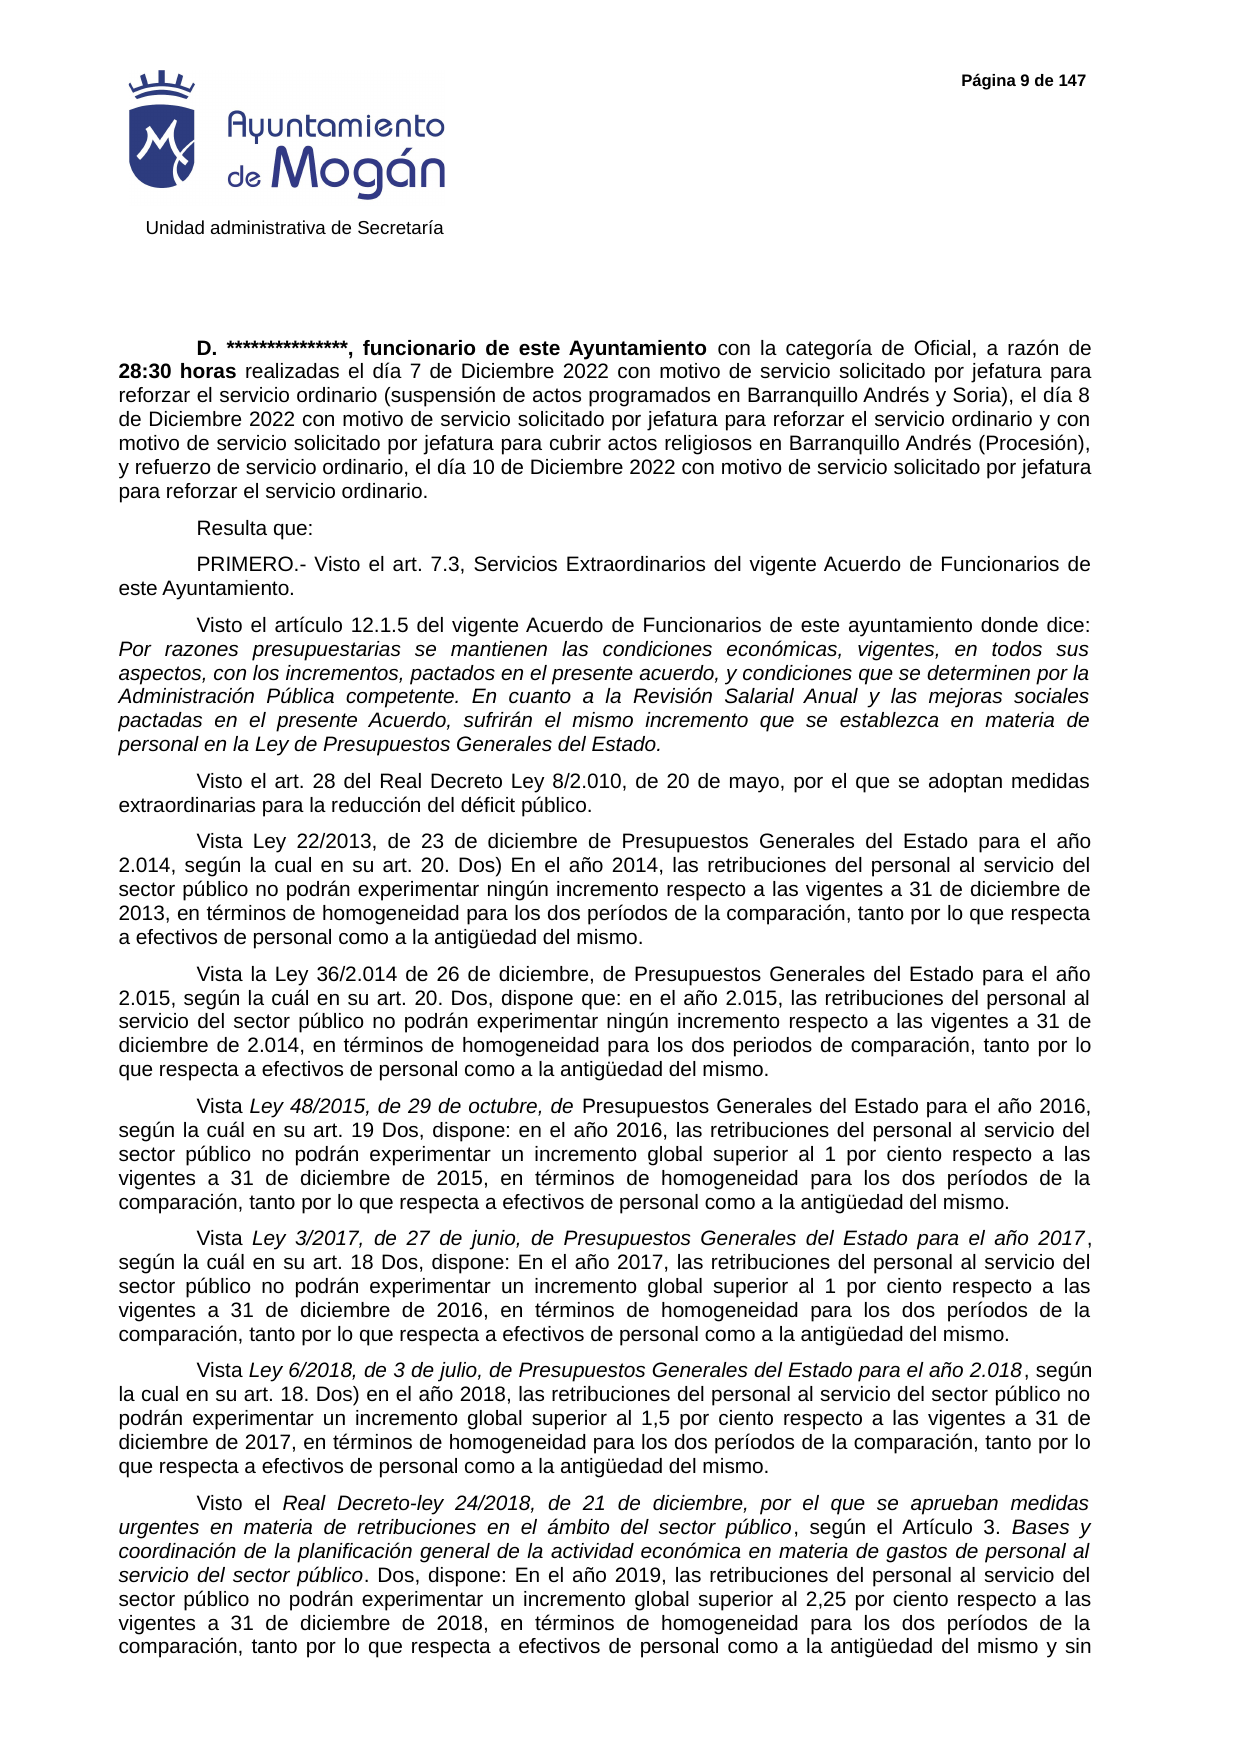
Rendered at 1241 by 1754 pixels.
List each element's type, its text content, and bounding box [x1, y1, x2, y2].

text Resulta que: [118, 516, 1092, 539]
text Vista Ley 22/2013, de 23 de diciembre de Presupuestos Generales del Estado para el año 2.014, según la cual en su art. 20. Dos) En el año 2014, las retribuciones del personal al servicio del sector público no podrán experimentar ningún incremento respecto a las vigentes a 31 de diciembre de 2013, en términos de homogeneidad para los dos períodos de la comparación, tanto por lo que respecta a efectivos de personal como a la antigüedad del mismo. [118, 829, 1092, 949]
text Vista Ley 6/2018, de 3 de julio, de Presupuestos Generales del Estado para el año 2.018, según la cual en su art. 18. Dos) en el año 2018, las retribuciones del personal al servicio del sector público no podrán experimentar un incremento global superior al 1,5 por ciento respecto a las vigentes a 31 de diciembre de 2017, en términos de homogeneidad para los dos períodos de la comparación, tanto por lo que respecta a efectivos de personal como a la antigüedad del mismo. [118, 1358, 1092, 1478]
text Vista la Ley 36/2.014 de 26 de diciembre, de Presupuestos Generales del Estado para el año 2.015, según la cuál en su art. 20. Dos, dispone que: en el año 2.015, las retribuciones del personal al servicio del sector público no podrán experimentar ningún incremento respecto a las vigentes a 31 de diciembre de 2.014, en términos de homogeneidad para los dos periodos de comparación, tanto por lo que respecta a efectivos de personal como a la antigüedad del mismo. [118, 961, 1092, 1081]
text Vista Ley 48/2015, de 29 de octubre, de Presupuestos Generales del Estado para el año 2016, según la cuál en su art. 19 Dos, dispone: en el año 2016, las retribuciones del personal al servicio del sector público no podrán experimentar un incremento global superior al 1 por ciento respecto a las vigentes a 31 de diciembre de 2015, en términos de homogeneidad para los dos períodos de la comparación, tanto por lo que respecta a efectivos de personal como a la antigüedad del mismo. [118, 1094, 1092, 1213]
text Visto el art. 28 del Real Decreto Ley 8/2.010, de 20 de mayo, por el que se adoptan medidas extraordinarias para la reducción del déficit público. [118, 769, 1092, 817]
text Visto el Real Decreto-ley 24/2018, de 21 de diciembre, por el que se aprueban medidas urgentes en materia de retribuciones en el ámbito del sector público, según el Artículo 3. Bases y coordinación de la planificación general de la actividad económica en materia de gastos de personal al servicio del sector público. Dos, dispone: En el año 2019, las retribuciones del personal al servicio del sector público no podrán experimentar un incremento global superior al 2,25 por ciento respecto a las vigentes a 31 de diciembre de 2018, en términos de homogeneidad para los dos períodos de la comparación, tanto por lo que respecta a efectivos de personal como a la antigüedad del mismo y sin [118, 1491, 1092, 1658]
text Vista Ley 3/2017, de 27 de junio, de Presupuestos Generales del Estado para el año 2017, según la cuál en su art. 18 Dos, dispone: En el año 2017, las retribuciones del personal al servicio del sector público no podrán experimentar un incremento global superior al 1 por ciento respecto a las vigentes a 31 de diciembre de 2016, en términos de homogeneidad para los dos períodos de la comparación, tanto por lo que respecta a efectivos de personal como a la antigüedad del mismo. [118, 1226, 1092, 1346]
picture [128, 70, 445, 206]
text D. ***************, funcionario de este Ayuntamiento con la categoría de Oficial, a razón de 28:30 horas realizadas el día 7 de Diciembre 2022 con motivo de servicio solicitado por jefatura para reforzar el servicio ordinario (suspensión de actos programados en Barranquillo Andrés y Soria), el día 8 de Diciembre 2022 con motivo de servicio solicitado por jefatura para reforzar el servicio ordinario y con motivo de servicio solicitado por jefatura para cubrir actos religiosos en Barranquillo Andrés (Procesión), y refuerzo de servicio ordinario, el día 10 de Diciembre 2022 con motivo de servicio solicitado por jefatura para reforzar el servicio ordinario. [118, 335, 1092, 503]
text Visto el artículo 12.1.5 del vigente Acuerdo de Funcionarios de este ayuntamiento donde dice: Por razones presupuestarias se mantienen las condiciones económicas, vigentes, en todos sus aspectos, con los incrementos, pactados en el presente acuerdo, y condiciones que se determinen por la Administración Pública competente. En cuanto a la Revisión Salarial Anual y las mejoras sociales pactadas en el presente Acuerdo, sufrirán el mismo incremento que se establezca en materia de personal en la Ley de Presupuestos Generales del Estado. [118, 612, 1092, 756]
text PRIMERO.- Visto el art. 7.3, Servicios Extraordinarios del vigente Acuerdo de Funcionarios de este Ayuntamiento. [118, 552, 1092, 600]
